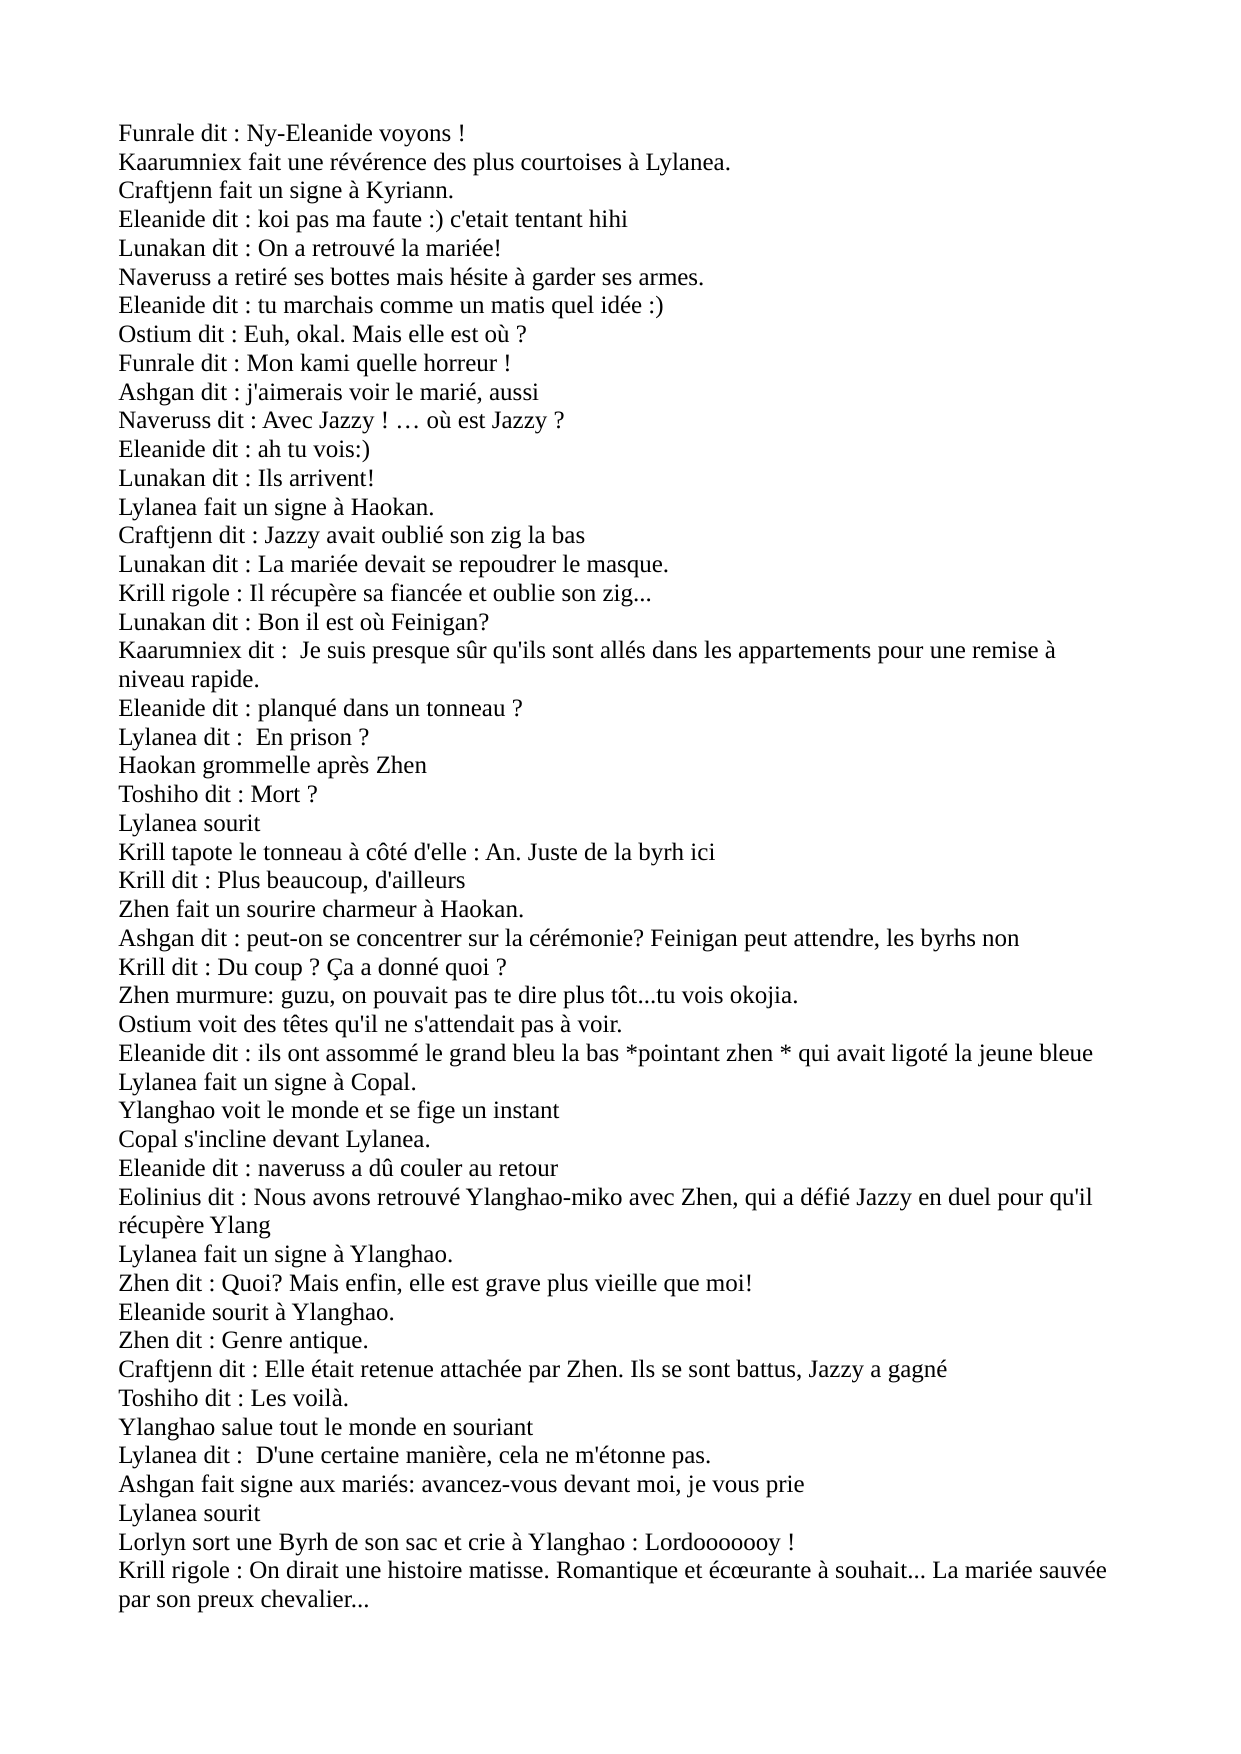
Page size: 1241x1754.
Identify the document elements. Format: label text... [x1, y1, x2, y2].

text Kaarumniex fait une révérence des plus courtoises à Lylanea. [118, 147, 1122, 176]
text Zhen murmure: guzu, on pouvait pas te dire plus tôt...tu vois okojia. [118, 981, 1122, 1009]
text Krill rigole : On dirait une histoire matisse. Romantique et écœurante à souhait... La mariée sauvée par son preux chevalier... [118, 1556, 1122, 1613]
text Lylanea sourit [118, 1498, 1122, 1527]
text Lunakan dit : Ils arrivent! [118, 463, 1122, 492]
text Ylanghao salue tout le monde en souriant [118, 1412, 1122, 1441]
text Haokan grommelle après Zhen [118, 751, 1122, 779]
text Krill rigole : Il récupère sa fiancée et oublie son zig... [118, 578, 1122, 607]
text Copal s'incline devant Lylanea. [118, 1124, 1122, 1153]
text Lylanea dit : En prison ? [118, 722, 1122, 751]
text Kaarumniex dit : Je suis presque sûr qu'ils sont allés dans les appartements pour une remise à niveau rapide. [118, 636, 1122, 693]
text Ashgan dit : peut-on se concentrer sur la cérémonie? Feinigan peut attendre, les byrhs non [118, 923, 1122, 952]
text Naveruss dit : Avec Jazzy ! … où est Jazzy ? [118, 406, 1122, 434]
text Ashgan dit : j'aimerais voir le marié, aussi [118, 377, 1122, 406]
text Funrale dit : Mon kami quelle horreur ! [118, 348, 1122, 377]
text Eleanide dit : tu marchais comme un matis quel idée :) [118, 291, 1122, 319]
text Eleanide dit : koi pas ma faute :) c'etait tentant hihi [118, 204, 1122, 233]
text Zhen fait un sourire charmeur à Haokan. [118, 894, 1122, 923]
text Zhen dit : Genre antique. [118, 1326, 1122, 1354]
text Ostium voit des têtes qu'il ne s'attendait pas à voir. [118, 1009, 1122, 1038]
text Krill dit : Plus beaucoup, d'ailleurs [118, 866, 1122, 894]
text Ylanghao voit le monde et se fige un instant [118, 1096, 1122, 1124]
text Lylanea sourit [118, 808, 1122, 837]
text Craftjenn fait un signe à Kyriann. [118, 176, 1122, 204]
text Eleanide dit : ils ont assommé le grand bleu la bas *pointant zhen * qui avait ligoté la jeune bleue [118, 1038, 1122, 1067]
text Toshiho dit : Les voilà. [118, 1383, 1122, 1412]
text Lylanea fait un signe à Copal. [118, 1067, 1122, 1096]
text Lunakan dit : On a retrouvé la mariée! [118, 233, 1122, 262]
text Zhen dit : Quoi? Mais enfin, elle est grave plus vieille que moi! [118, 1268, 1122, 1297]
text Lunakan dit : La mariée devait se repoudrer le masque. [118, 549, 1122, 578]
text Lunakan dit : Bon il est où Feinigan? [118, 607, 1122, 636]
text Eleanide dit : planqué dans un tonneau ? [118, 693, 1122, 722]
text Eleanide dit : ah tu vois:) [118, 434, 1122, 463]
text Krill tapote le tonneau à côté d'elle : An. Juste de la byrh ici [118, 837, 1122, 866]
text Krill dit : Du coup ? Ça a donné quoi ? [118, 952, 1122, 981]
text Ashgan fait signe aux mariés: avancez-vous devant moi, je vous prie [118, 1469, 1122, 1498]
text Eleanide dit : naveruss a dû couler au retour [118, 1153, 1122, 1182]
text Eolinius dit : Nous avons retrouvé Ylanghao-miko avec Zhen, qui a défié Jazzy en duel pour qu'il récupère Ylang [118, 1182, 1122, 1239]
text Eleanide sourit à Ylanghao. [118, 1297, 1122, 1326]
text Ostium dit : Euh, okal. Mais elle est où ? [118, 319, 1122, 348]
text Lylanea fait un signe à Haokan. [118, 492, 1122, 521]
text Toshiho dit : Mort ? [118, 779, 1122, 808]
text Craftjenn dit : Jazzy avait oublié son zig la bas [118, 521, 1122, 549]
text Craftjenn dit : Elle était retenue attachée par Zhen. Ils se sont battus, Jazzy a gagné [118, 1354, 1122, 1383]
text Lylanea fait un signe à Ylanghao. [118, 1239, 1122, 1268]
text Lorlyn sort une Byrh de son sac et crie à Ylanghao : Lordooooooy ! [118, 1527, 1122, 1556]
text Lylanea dit : D'une certaine manière, cela ne m'étonne pas. [118, 1441, 1122, 1469]
text Funrale dit : Ny-Eleanide voyons ! [118, 118, 1122, 147]
text Naveruss a retiré ses bottes mais hésite à garder ses armes. [118, 262, 1122, 291]
